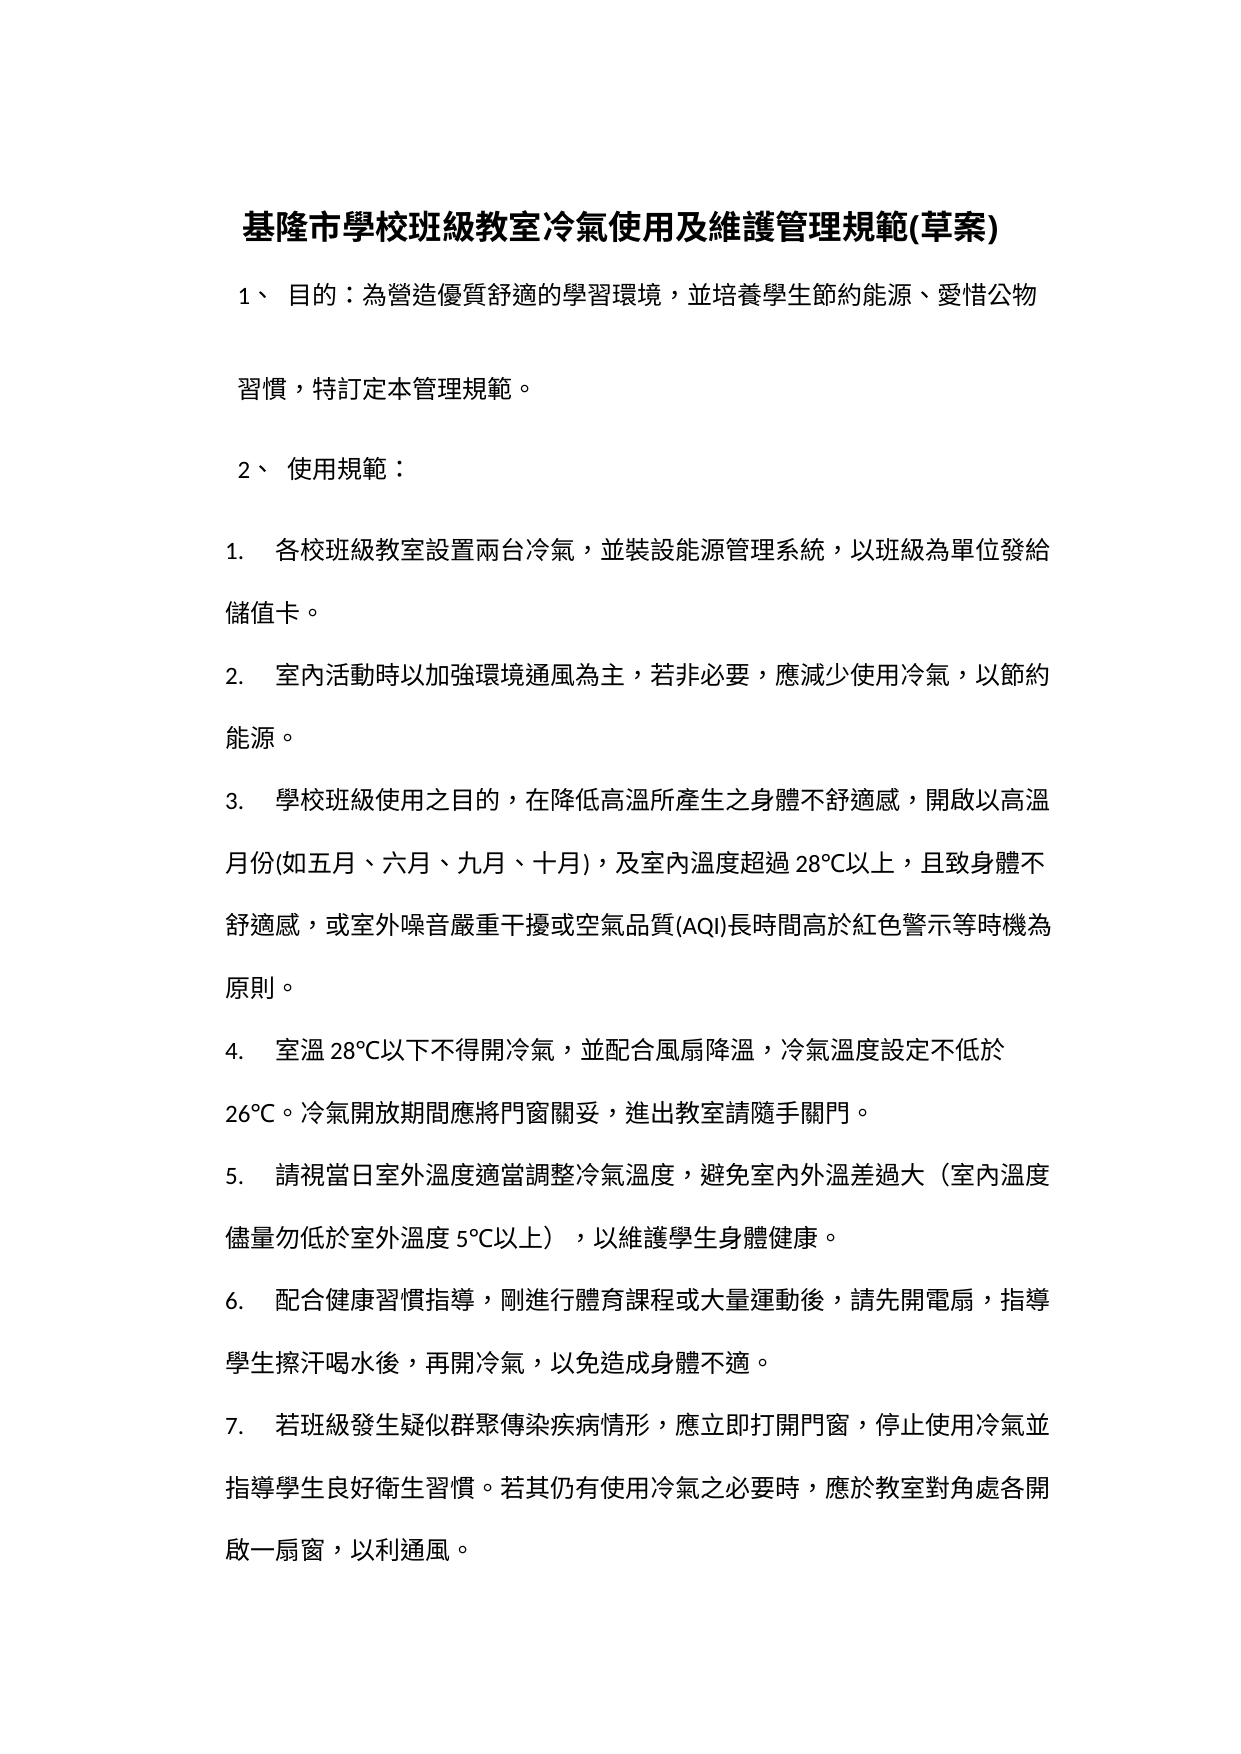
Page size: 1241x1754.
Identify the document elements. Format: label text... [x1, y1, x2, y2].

subtitle 基隆市學校班級教室冷氣使用及維護管理規範(草案) [187, 183, 1053, 246]
list 室內活動時以加強環境通風為主，若非必要，應減少使用冷氣，以節約能源。 [225, 632, 1053, 757]
list 若班級發生疑似群聚傳染疾病情形，應立即打開門窗，停止使用冷氣並指導學生良好衛生習慣。若其仍有使用冷氣之必要時，應於教室對角處各開啟一扇窗，以利通風。 [225, 1382, 1053, 1569]
list 配合健康習慣指導，剛進行體育課程或大量運動後，請先開電扇，指導學生擦汗喝水後，再開冷氣，以免造成身體不適。 [225, 1257, 1053, 1382]
list 室溫28℃以下不得開冷氣，並配合風扇降溫，冷氣溫度設定不低於26℃。冷氣開放期間應將門窗關妥，進出教室請隨手關門。 [225, 1007, 1053, 1132]
list 請視當日室外溫度適當調整冷氣溫度，避免室內外溫差過大（室內溫度儘量勿低於室外溫度 5℃以上），以維護學生身體健康。 [225, 1132, 1053, 1257]
list 學校班級使用之目的，在降低高溫所產生之身體不舒適感，開啟以高溫月份(如五月、六月、九月、十月)，及室內溫度超過28℃以上，且致身體不舒適感，或室外噪音嚴重干擾或空氣品質(AQI)長時間高於紅色警示等時機為原則。 [225, 757, 1053, 1007]
list 使用規範： [237, 426, 1053, 489]
list 各校班級教室設置兩台冷氣，並裝設能源管理系統，以班級為單位發給儲值卡。 [225, 507, 1053, 632]
list 目的：為營造優質舒適的學習環境，並培養學生節約能源、愛惜公物習慣，特訂定本管理規範。 [237, 252, 1053, 408]
